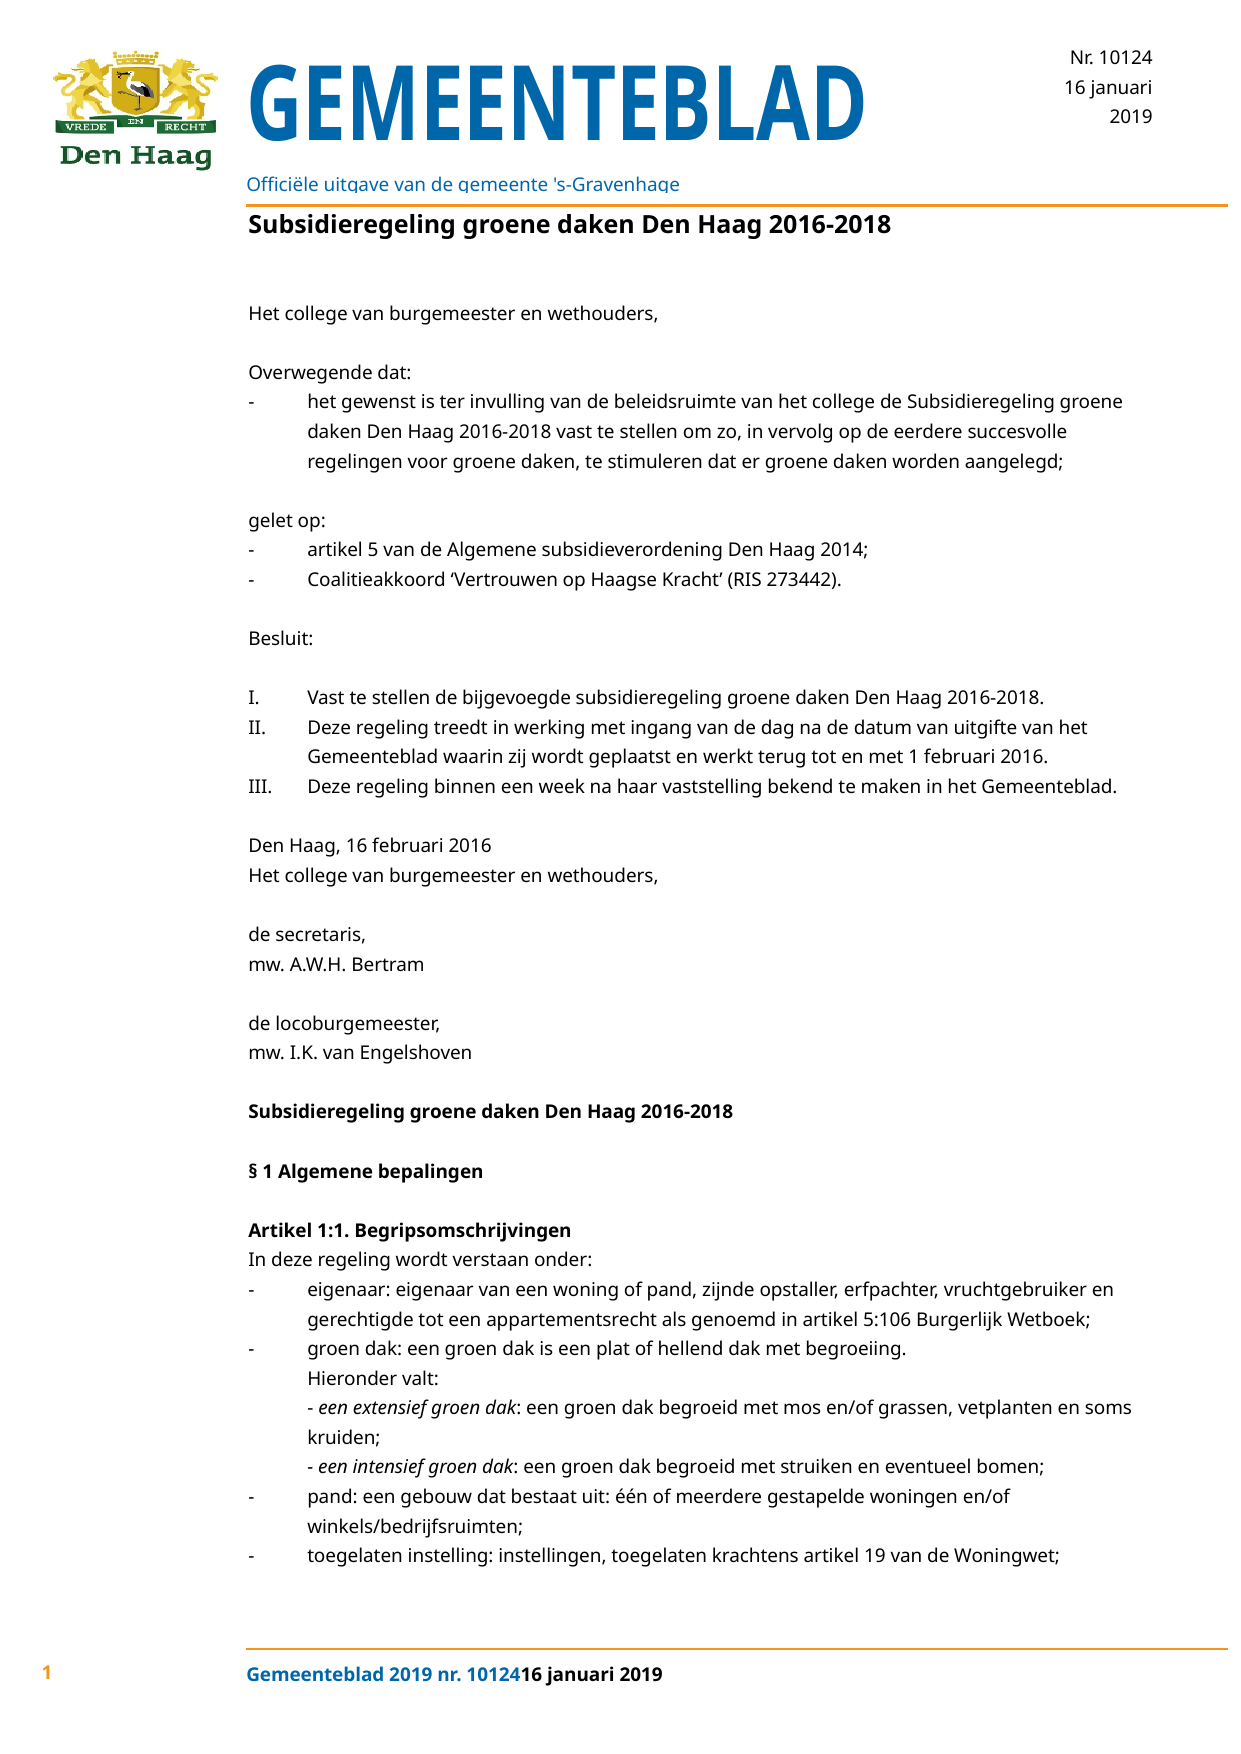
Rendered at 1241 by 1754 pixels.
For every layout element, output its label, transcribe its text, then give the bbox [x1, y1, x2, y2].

picture [41, 47, 231, 172]
text Den Haag, 16 februari 2016 [248, 832, 1152, 858]
list toegelaten instelling: instellingen, toegelaten krachtens artikel 19 van de Woningwet; [248, 1542, 1152, 1568]
list eigenaar: eigenaar van een woning of pand, zijnde opstaller, erfpachter, vruchtgebruiker en gerechtigde tot een appartementsrecht als genoemd in artikel 5:106 Burgerlijk Wetboek; [248, 1276, 1152, 1331]
text Het college van burgemeester en wethouders, [248, 300, 1152, 326]
list artikel 5 van de Algemene subsidieverordening Den Haag 2014; [248, 537, 1152, 562]
list Deze regeling treedt in werking met ingang van de dag na de datum van uitgifte van het Gemeenteblad waarin zij wordt geplaatst en werkt terug tot en met 1 februari 2016. [248, 714, 1152, 769]
text Subsidieregeling groene daken Den Haag 2016-2018 [248, 207, 1152, 241]
list het gewenst is ter invulling van de beleidsruimte van het college de Subsidieregeling groene daken Den Haag 2016-2018 vast te stellen om zo, in vervolg op de eerdere succesvolle regelingen voor groene daken, te stimuleren dat er groene daken worden aangelegd; [248, 389, 1152, 473]
text Het college van burgemeester en wethouders, [248, 862, 1152, 888]
list Coalitieakkoord ‘Vertrouwen op Haagse Kracht’ (RIS 273442). [248, 566, 1152, 592]
text de secretaris, [248, 921, 1152, 947]
list - een intensief groen dak: een groen dak begroeid met struiken en eventueel bomen; [248, 1454, 1152, 1479]
text mw. I.K. van Engelshoven [248, 1039, 1152, 1065]
list Hieronder valt: [248, 1365, 1152, 1391]
list Vast te stellen de bijgevoegde subsidieregeling groene daken Den Haag 2016-2018. [248, 684, 1152, 710]
list Deze regeling binnen een week na haar vaststelling bekend te maken in het Gemeenteblad. [248, 773, 1152, 799]
text § 1 Algemene bepalingen [248, 1158, 1152, 1183]
text Overwegende dat: [248, 359, 1152, 385]
text gelet op: [248, 507, 1152, 533]
text In deze regeling wordt verstaan onder: [248, 1247, 1152, 1272]
list - een extensief groen dak: een groen dak begroeid met mos en/of grassen, vetplanten en soms kruiden; [248, 1394, 1152, 1450]
text Subsidieregeling groene daken Den Haag 2016-2018 [248, 1099, 1152, 1124]
list pand: een gebouw dat bestaat uit: één of meerdere gestapelde woningen en/of winkels/bedrijfsruimten; [248, 1483, 1152, 1538]
text de locoburgemeester, [248, 1010, 1152, 1036]
text Artikel 1:1. Begripsomschrijvingen [248, 1217, 1152, 1243]
text Besluit: [248, 625, 1152, 651]
text mw. A.W.H. Bertram [248, 951, 1152, 976]
list groen dak: een groen dak is een plat of hellend dak met begroeiing. [248, 1335, 1152, 1361]
